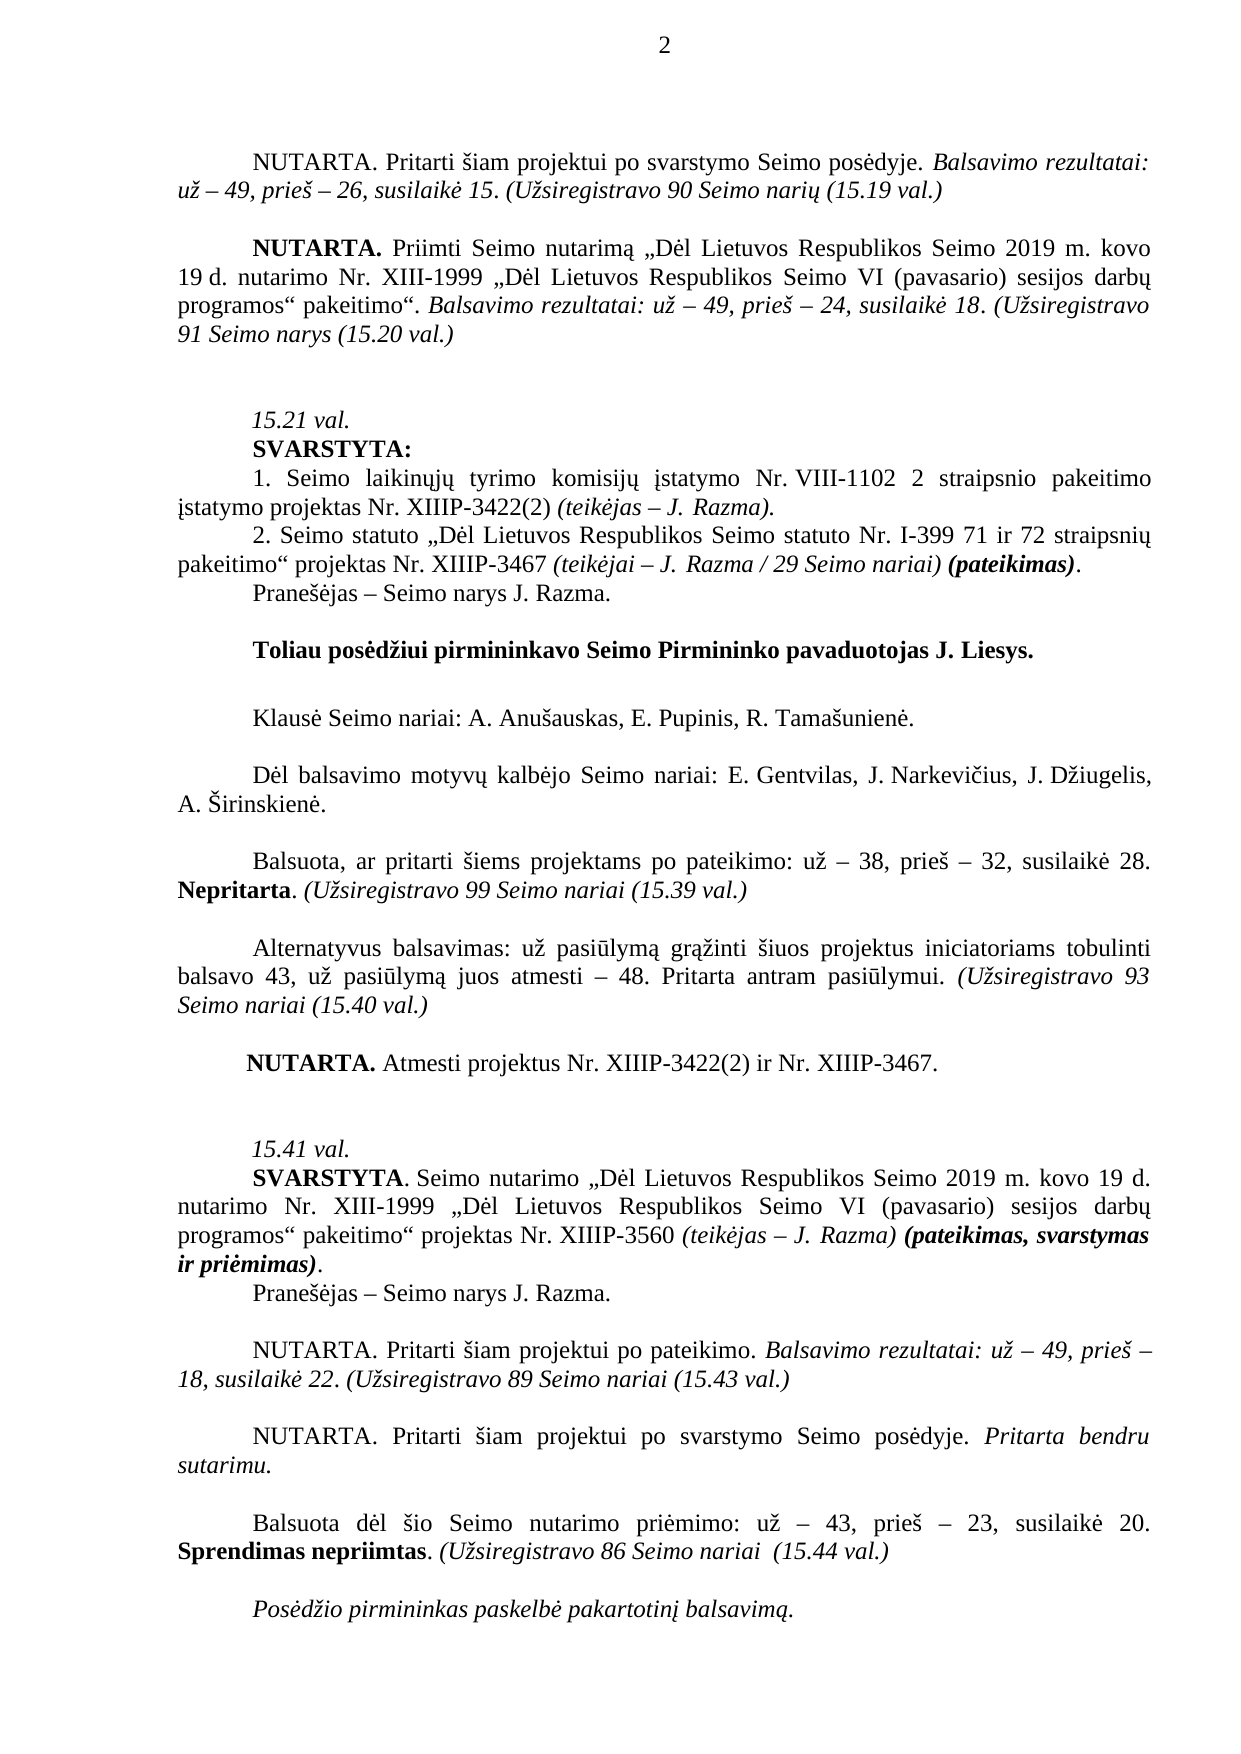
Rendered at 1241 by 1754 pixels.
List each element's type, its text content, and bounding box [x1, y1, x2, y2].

text Pranešėjas – Seimo narys J. Razma. [177, 1278, 1152, 1306]
text Posėdžio pirmininkas paskelbė pakartotinį balsavimą. [177, 1594, 1152, 1623]
text 15.41 val. [177, 1134, 1152, 1163]
text NUTARTA. Pritarti šiam projektui po svarstymo Seimo posėdyje. Pritarta bendru sutarimu. [177, 1421, 1152, 1479]
text Balsuota dėl šio Seimo nutarimo priėmimo: už – 43, prieš – 23, susilaikė 20. Sprendimas nepriimtas. (Užsiregistravo 86 Seimo nariai (15.44 val.) [177, 1508, 1152, 1565]
text NUTARTA. Pritarti šiam projektui po svarstymo Seimo posėdyje. Balsavimo rezultatai: už – 49, prieš – 26, susilaikė 15. (Užsiregistravo 90 Seimo narių (15.19 val.) [177, 147, 1152, 204]
text NUTARTA. Atmesti projektus Nr. XIIIP-3422(2) ir Nr. XIIIP-3467. [177, 1048, 1152, 1076]
text Pranešėjas – Seimo narys J. Razma. [177, 578, 1152, 607]
text Alternatyvus balsavimas: už pasiūlymą grąžinti šiuos projektus iniciatoriams tobulinti balsavo 43, už pasiūlymą juos atmesti – 48. Pritarta antram pasiūlymui. (Užsiregistravo 93 Seimo nariai (15.40 val.) [177, 933, 1152, 1019]
text Dėl balsavimo motyvų kalbėjo Seimo nariai: E. Gentvilas, J. Narkevičius, J. Džiugelis, A. Širinskienė. [177, 760, 1152, 818]
text 2. Seimo statuto „Dėl Lietuvos Respublikos Seimo statuto Nr. I-399 71 ir 72 straipsnių pakeitimo“ projektas Nr. XIIIP-3467 (teikėjai – J. Razma / 29 Seimo nariai) (pateikimas). [177, 521, 1152, 578]
text NUTARTA. Pritarti šiam projektui po pateikimo. Balsavimo rezultatai: už – 49, prieš – 18, susilaikė 22. (Užsiregistravo 89 Seimo nariai (15.43 val.) [177, 1335, 1152, 1393]
text Balsuota, ar pritarti šiems projektams po pateikimo: už – 38, prieš – 32, susilaikė 28. Nepritarta. (Užsiregistravo 99 Seimo nariai (15.39 val.) [177, 846, 1152, 904]
text Klausė Seimo nariai: A. Anušauskas, E. Pupinis, R. Tamašunienė. [177, 703, 1152, 731]
text SVARSTYTA: [177, 434, 1152, 463]
text 15.21 val. [177, 406, 1152, 434]
text Toliau posėdžiui pirmininkavo Seimo Pirmininko pavaduotojas J. Liesys. [177, 636, 1152, 664]
text SVARSTYTA. Seimo nutarimo „Dėl Lietuvos Respublikos Seimo 2019 m. kovo 19 d. nutarimo Nr. XIII-1999 „Dėl Lietuvos Respublikos Seimo VI (pavasario) sesijos darbų programos“ pakeitimo“ projektas Nr. XIIIP-3560 (teikėjas – J. Razma) (pateikimas, svarstymas ir priėmimas). [177, 1163, 1152, 1278]
text NUTARTA. Priimti Seimo nutarimą „Dėl Lietuvos Respublikos Seimo 2019 m. kovo 19 d. nutarimo Nr. XIII-1999 „Dėl Lietuvos Respublikos Seimo VI (pavasario) sesijos darbų programos“ pakeitimo“. Balsavimo rezultatai: už – 49, prieš – 24, susilaikė 18. (Užsiregistravo 91 Seimo narys (15.20 val.) [177, 233, 1152, 348]
text 1. Seimo laikinųjų tyrimo komisijų įstatymo Nr. VIII-1102 2 straipsnio pakeitimo įstatymo projektas Nr. XIIIP-3422(2) (teikėjas – J. Razma). [177, 463, 1152, 521]
